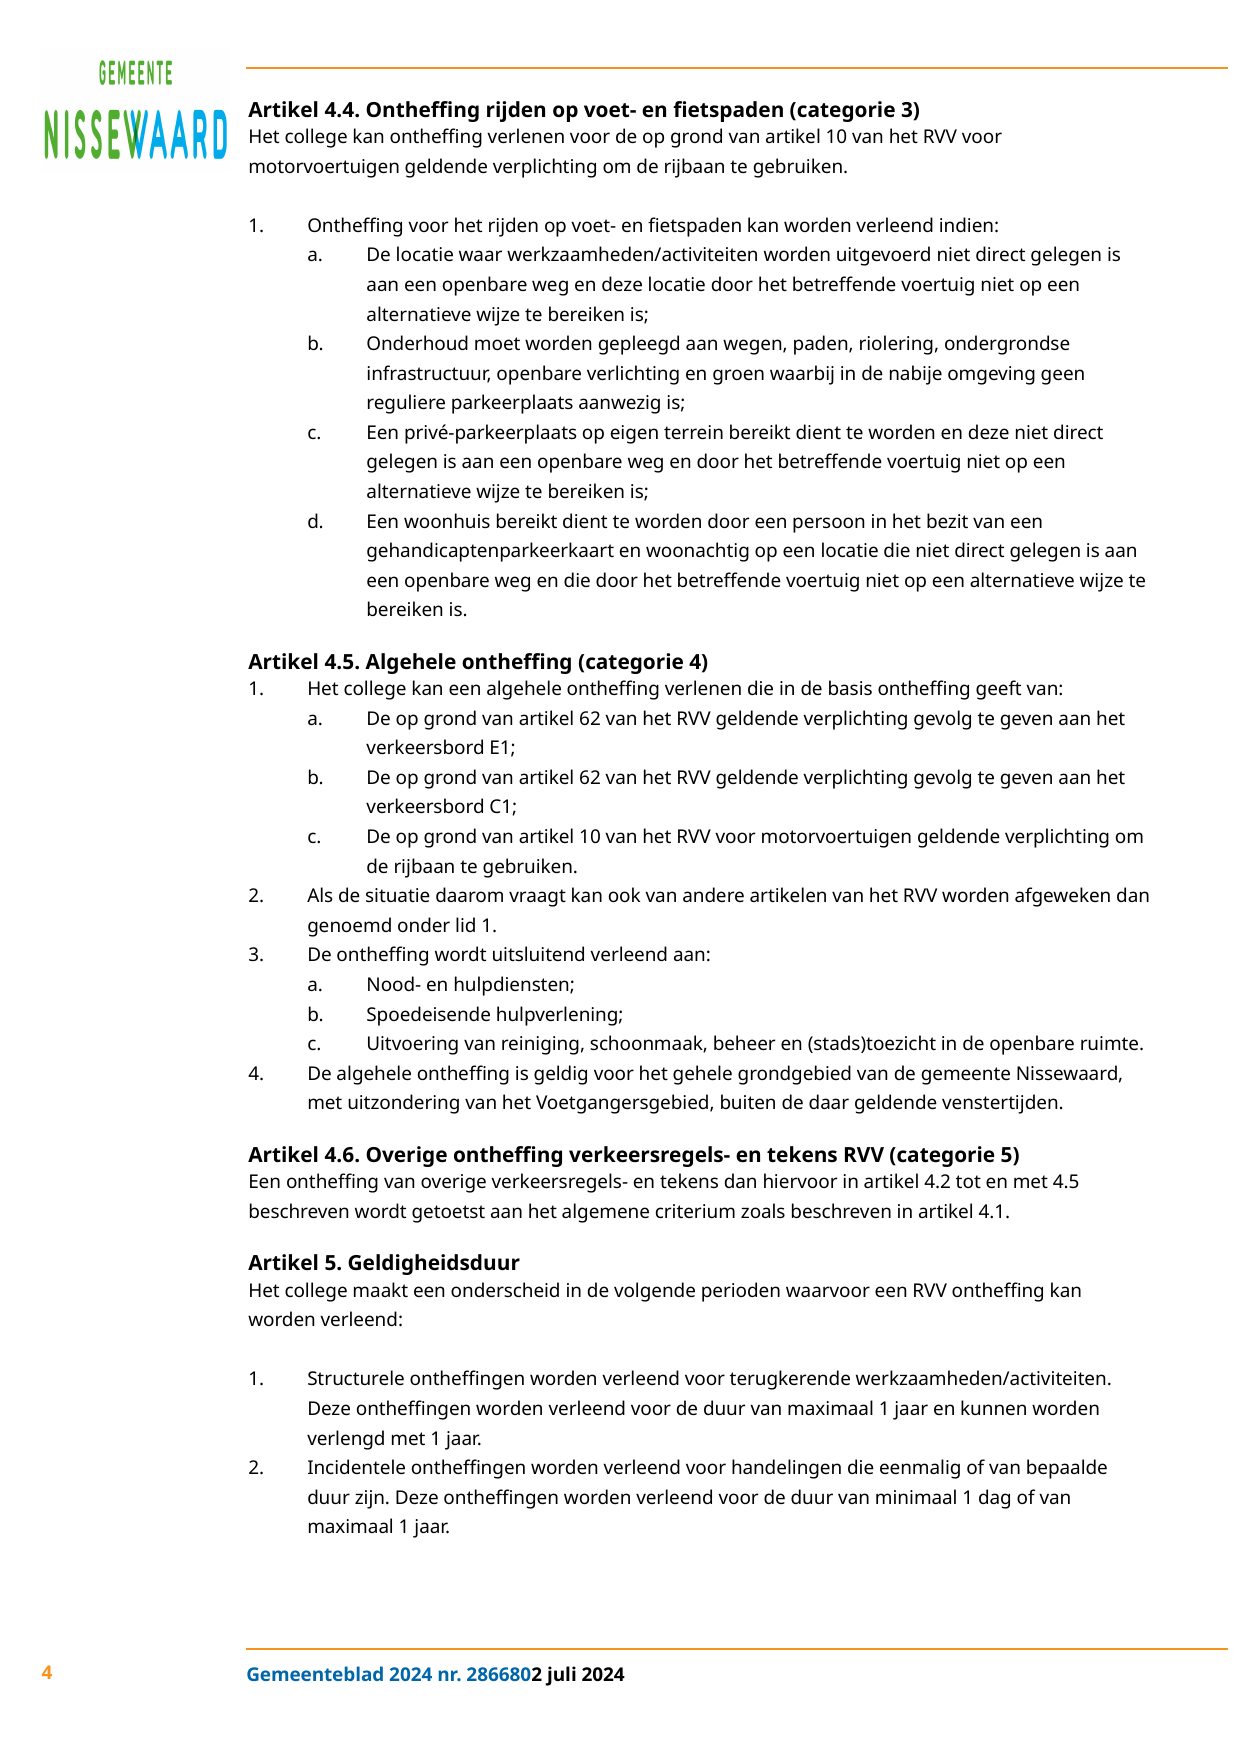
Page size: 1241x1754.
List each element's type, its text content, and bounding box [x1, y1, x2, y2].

list Spoedeisende hulpverlening; [307, 1001, 1152, 1027]
text Artikel 4.6. Overige ontheffing verkeersregels- en tekens RVV (categorie 5) [248, 1140, 1152, 1168]
list De op grond van artikel 62 van het RVV geldende verplichting gevolg te geven aan het verkeersbord C1; [307, 764, 1152, 819]
list De op grond van artikel 10 van het RVV voor motorvoertuigen geldende verplichting om de rijbaan te gebruiken. [307, 823, 1152, 879]
text Artikel 4.4. Ontheffing rijden op voet- en fietspaden (categorie 3) [248, 95, 1152, 123]
picture [41, 47, 231, 172]
text Het college kan ontheffing verlenen voor de op grond van artikel 10 van het RVV voor motorvoertuigen geldende verplichting om de rijbaan te gebruiken. [248, 123, 1152, 178]
list De op grond van artikel 62 van het RVV geldende verplichting gevolg te geven aan het verkeersbord E1; [307, 705, 1152, 760]
list Onderhoud moet worden gepleegd aan wegen, paden, riolering, ondergrondse infrastructuur, openbare verlichting en groen waarbij in de nabije omgeving geen reguliere parkeerplaats aanwezig is; [307, 330, 1152, 415]
text Een ontheffing van overige verkeersregels- en tekens dan hiervoor in artikel 4.2 tot en met 4.5 beschreven wordt getoetst aan het algemene criterium zoals beschreven in artikel 4.1. [248, 1168, 1152, 1224]
list De algehele ontheffing is geldig voor het gehele grondgebied van de gemeente Nissewaard, met uitzondering van het Voetgangersgebied, buiten de daar geldende venstertijden. [248, 1060, 1152, 1115]
text Artikel 5. Geldigheidsduur [248, 1248, 1152, 1277]
list De locatie waar werkzaamheden/activiteiten worden uitgevoerd niet direct gelegen is aan een openbare weg en deze locatie door het betreffende voertuig niet op een alternatieve wijze te bereiken is; [307, 242, 1152, 326]
text Het college maakt een onderscheid in de volgende perioden waarvoor een RVV ontheffing kan worden verleend: [248, 1277, 1152, 1332]
list Een woonhuis bereikt dient te worden door een persoon in het bezit van een gehandicaptenparkeerkaart en woonachtig op een locatie die niet direct gelegen is aan een openbare weg en die door het betreffende voertuig niet op een alternatieve wijze te bereiken is. [307, 508, 1152, 622]
list Het college kan een algehele ontheffing verlenen die in de basis ontheffing geeft van: [248, 675, 1152, 701]
list De ontheffing wordt uitsluitend verleend aan: [248, 942, 1152, 967]
list Incidentele ontheffingen worden verleend voor handelingen die eenmalig of van bepaalde duur zijn. Deze ontheffingen worden verleend voor de duur van minimaal 1 dag of van maximaal 1 jaar. [248, 1454, 1152, 1539]
list Structurele ontheffingen worden verleend voor terugkerende werkzaamheden/activiteiten. Deze ontheffingen worden verleend voor de duur van maximaal 1 jaar en kunnen worden verlengd met 1 jaar. [248, 1366, 1152, 1451]
list Als de situatie daarom vraagt kan ook van andere artikelen van het RVV worden afgeweken dan genoemd onder lid 1. [248, 882, 1152, 938]
list Nood- en hulpdiensten; [307, 971, 1152, 997]
text Artikel 4.5. Algehele ontheffing (categorie 4) [248, 647, 1152, 675]
list Uitvoering van reiniging, schoonmaak, beheer en (stads)toezicht in de openbare ruimte. [307, 1030, 1152, 1056]
list Een privé-parkeerplaats op eigen terrein bereikt dient te worden en deze niet direct gelegen is aan een openbare weg en door het betreffende voertuig niet op een alternatieve wijze te bereiken is; [307, 419, 1152, 504]
list Ontheffing voor het rijden op voet- en fietspaden kan worden verleend indien: [248, 212, 1152, 238]
